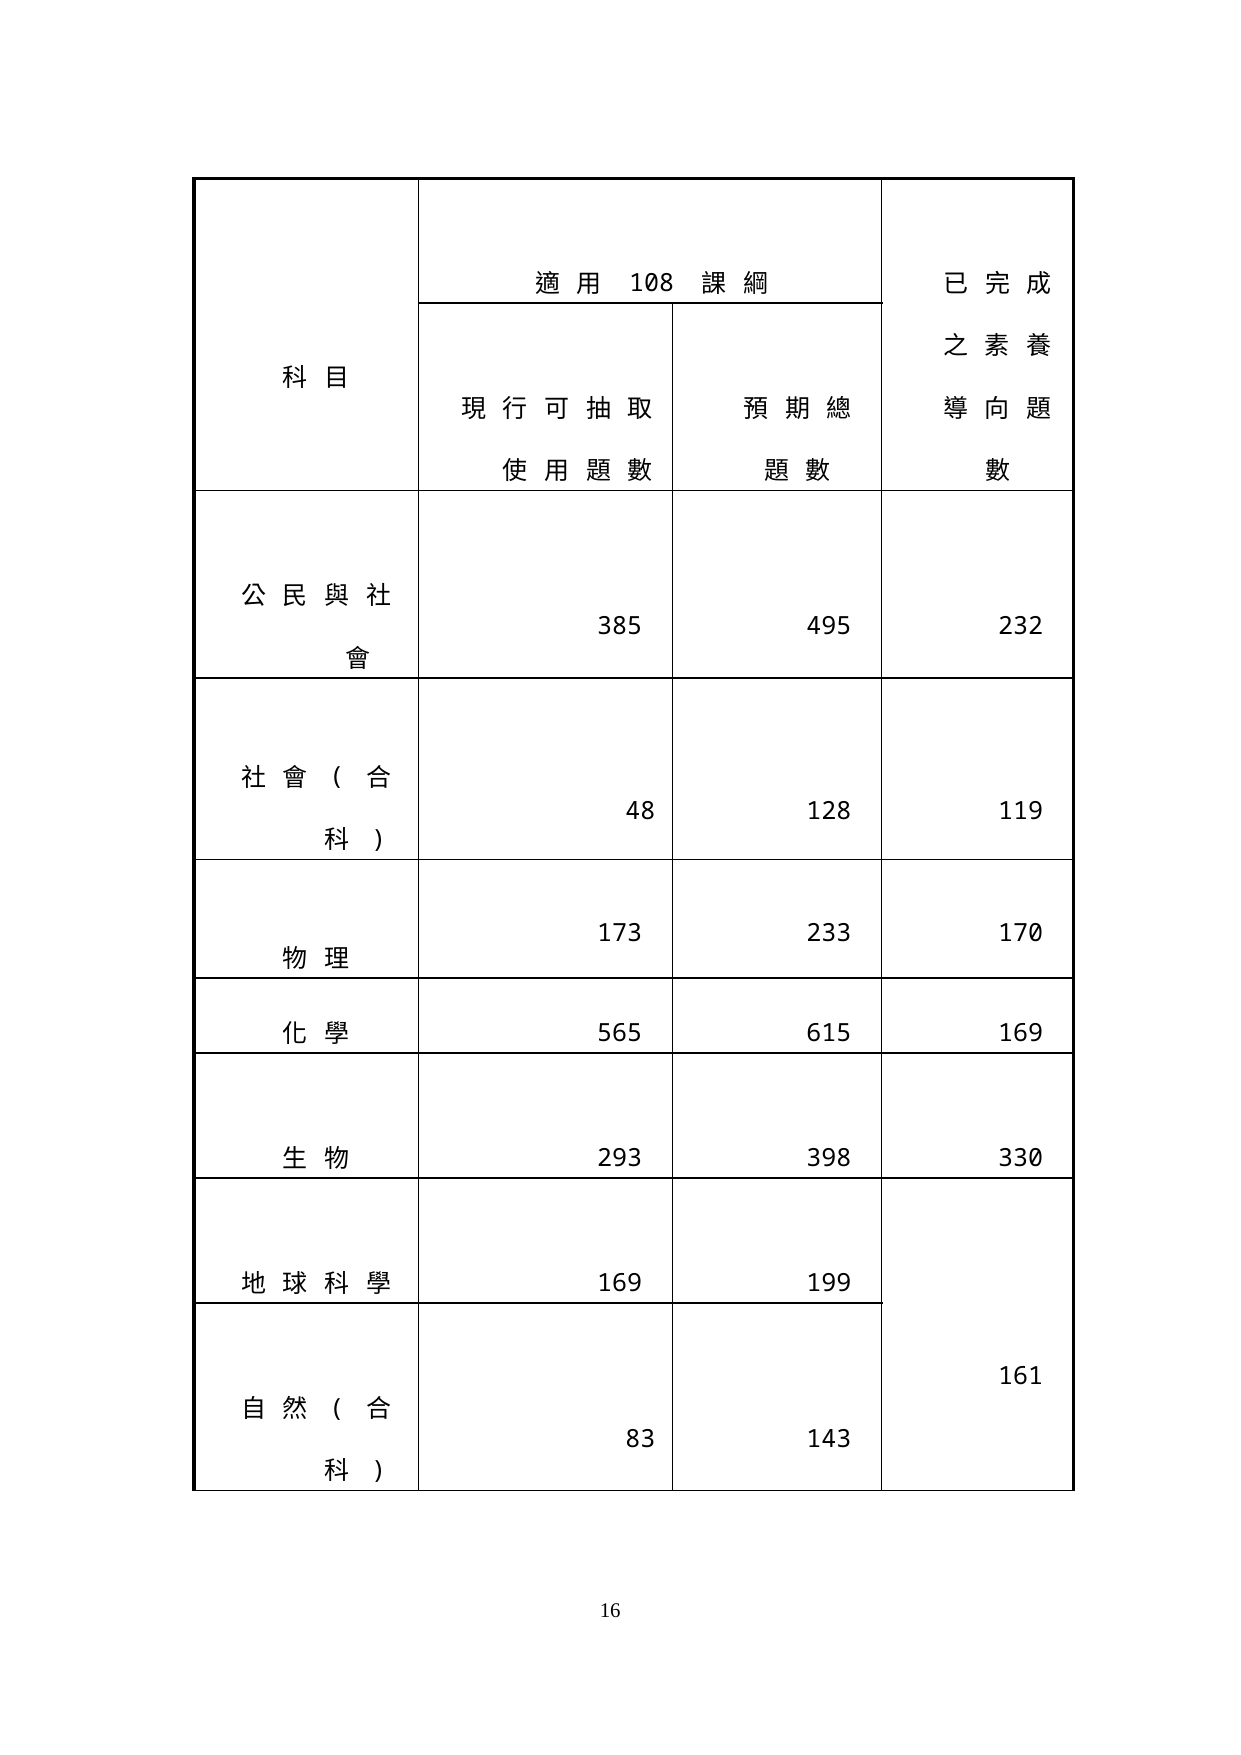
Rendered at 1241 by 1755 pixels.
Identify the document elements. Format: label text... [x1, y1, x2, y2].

table_cell 社會(合科) [196, 679, 418, 858]
table_cell 128 [673, 679, 881, 858]
table_cell 物理 [196, 860, 418, 977]
table_cell 233 [673, 860, 881, 977]
table_cell 199 [673, 1179, 881, 1302]
table_cell 293 [419, 1054, 672, 1177]
table_cell 143 [673, 1304, 881, 1490]
table_cell 615 [673, 979, 881, 1052]
table_cell 169 [882, 979, 1072, 1052]
table_cell 生物 [196, 1054, 418, 1177]
table_cell 565 [419, 979, 672, 1052]
table_cell 119 [882, 679, 1072, 858]
table_header 已完成之素養導向題數 [882, 180, 1072, 490]
table_cell 169 [419, 1179, 672, 1302]
table_cell 170 [882, 860, 1072, 977]
table_cell 161 [882, 1179, 1072, 1490]
table_cell 公民與社會 [196, 491, 418, 677]
table_header 科目 [196, 180, 418, 490]
table_cell 232 [882, 491, 1072, 677]
table_cell 385 [419, 491, 672, 677]
table_cell 173 [419, 860, 672, 977]
table_cell 398 [673, 1054, 881, 1177]
table_cell 495 [673, 491, 881, 677]
table_cell 預期總題數 [673, 304, 881, 490]
table_cell 化學 [196, 979, 418, 1052]
table_cell 自然(合科) [196, 1304, 418, 1490]
table_cell 地球科學 [196, 1179, 418, 1302]
table_cell 現行可抽取使用題數 [419, 304, 672, 490]
table_cell 48 [419, 679, 672, 858]
table_header 適用108課綱 [419, 180, 881, 302]
table_cell 330 [882, 1054, 1072, 1177]
table_cell 83 [419, 1304, 672, 1490]
